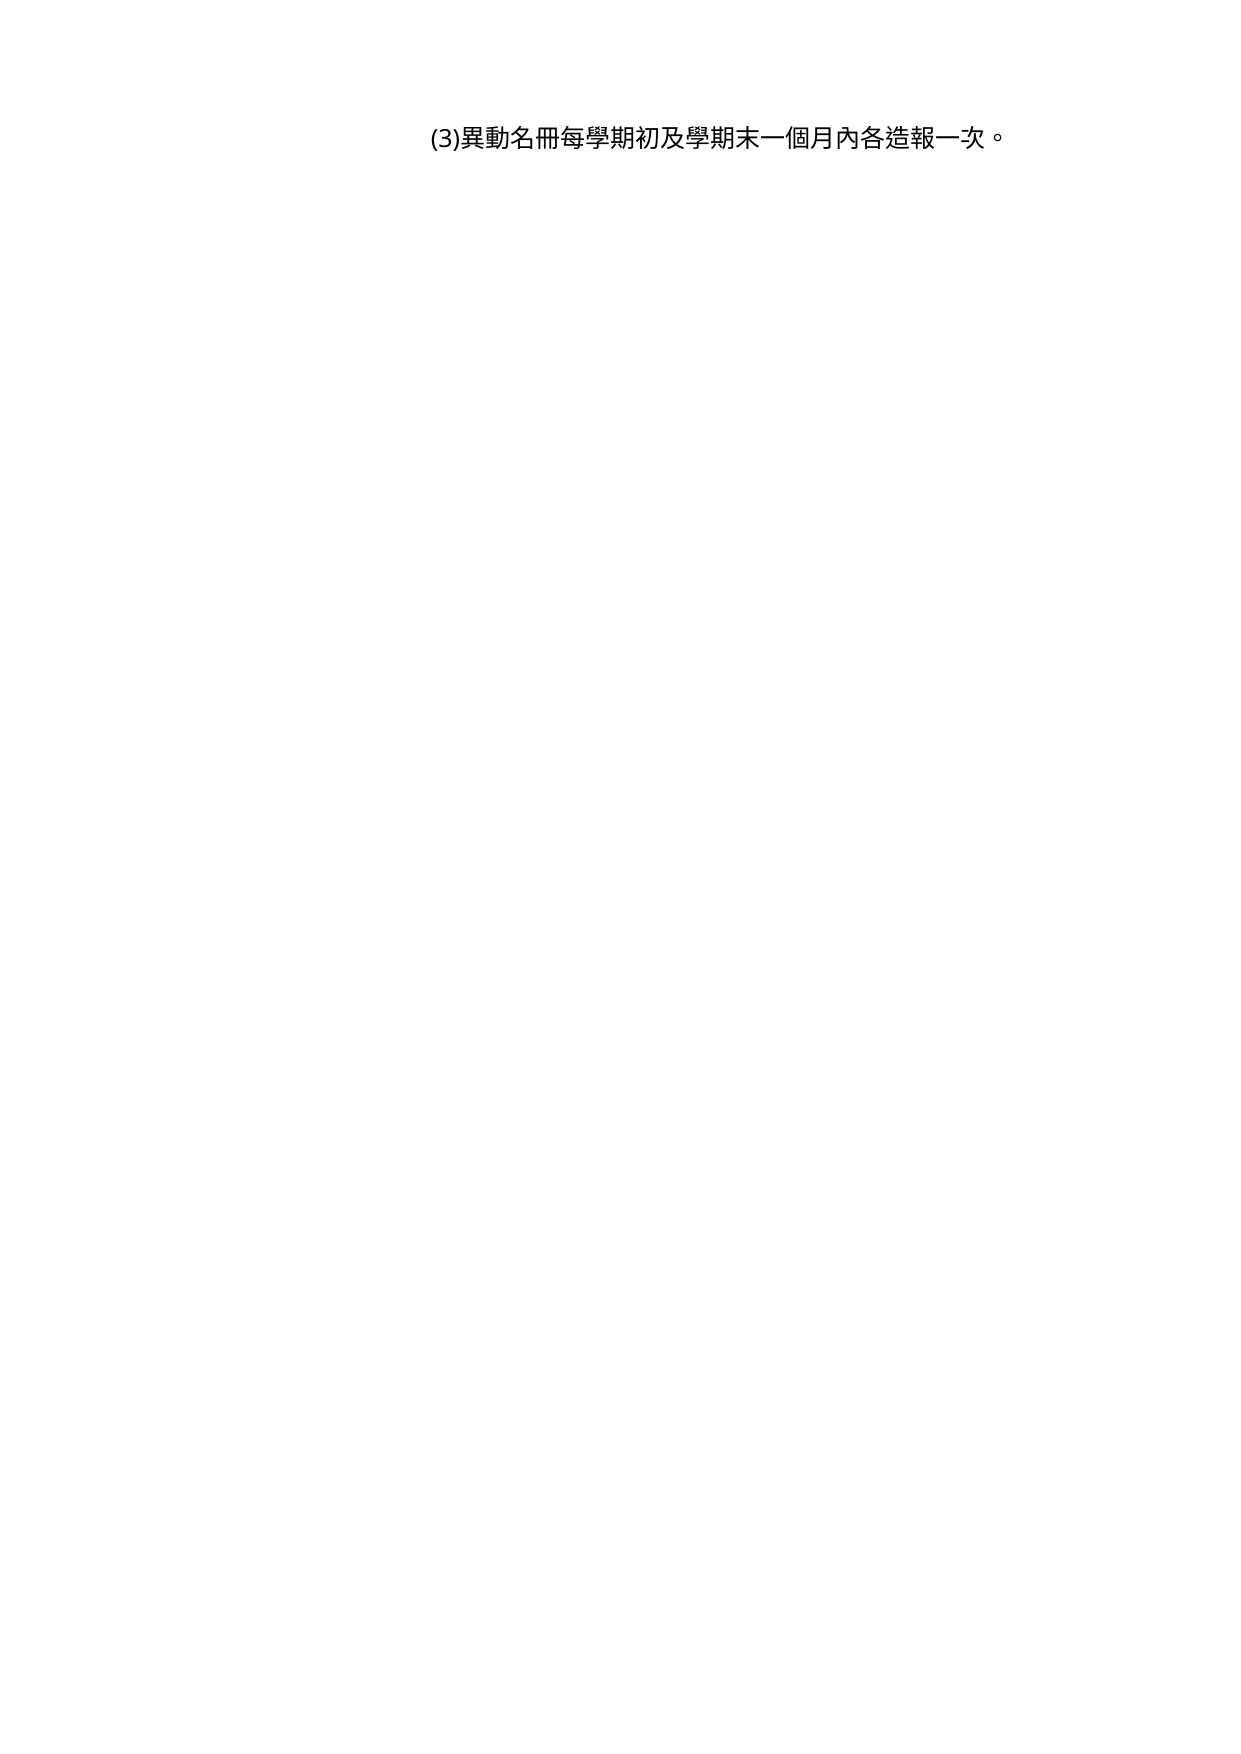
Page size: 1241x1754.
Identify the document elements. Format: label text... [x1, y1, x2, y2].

text (3)異動名冊每學期初及學期末一個月內各造報一次。 [118, 118, 1072, 154]
